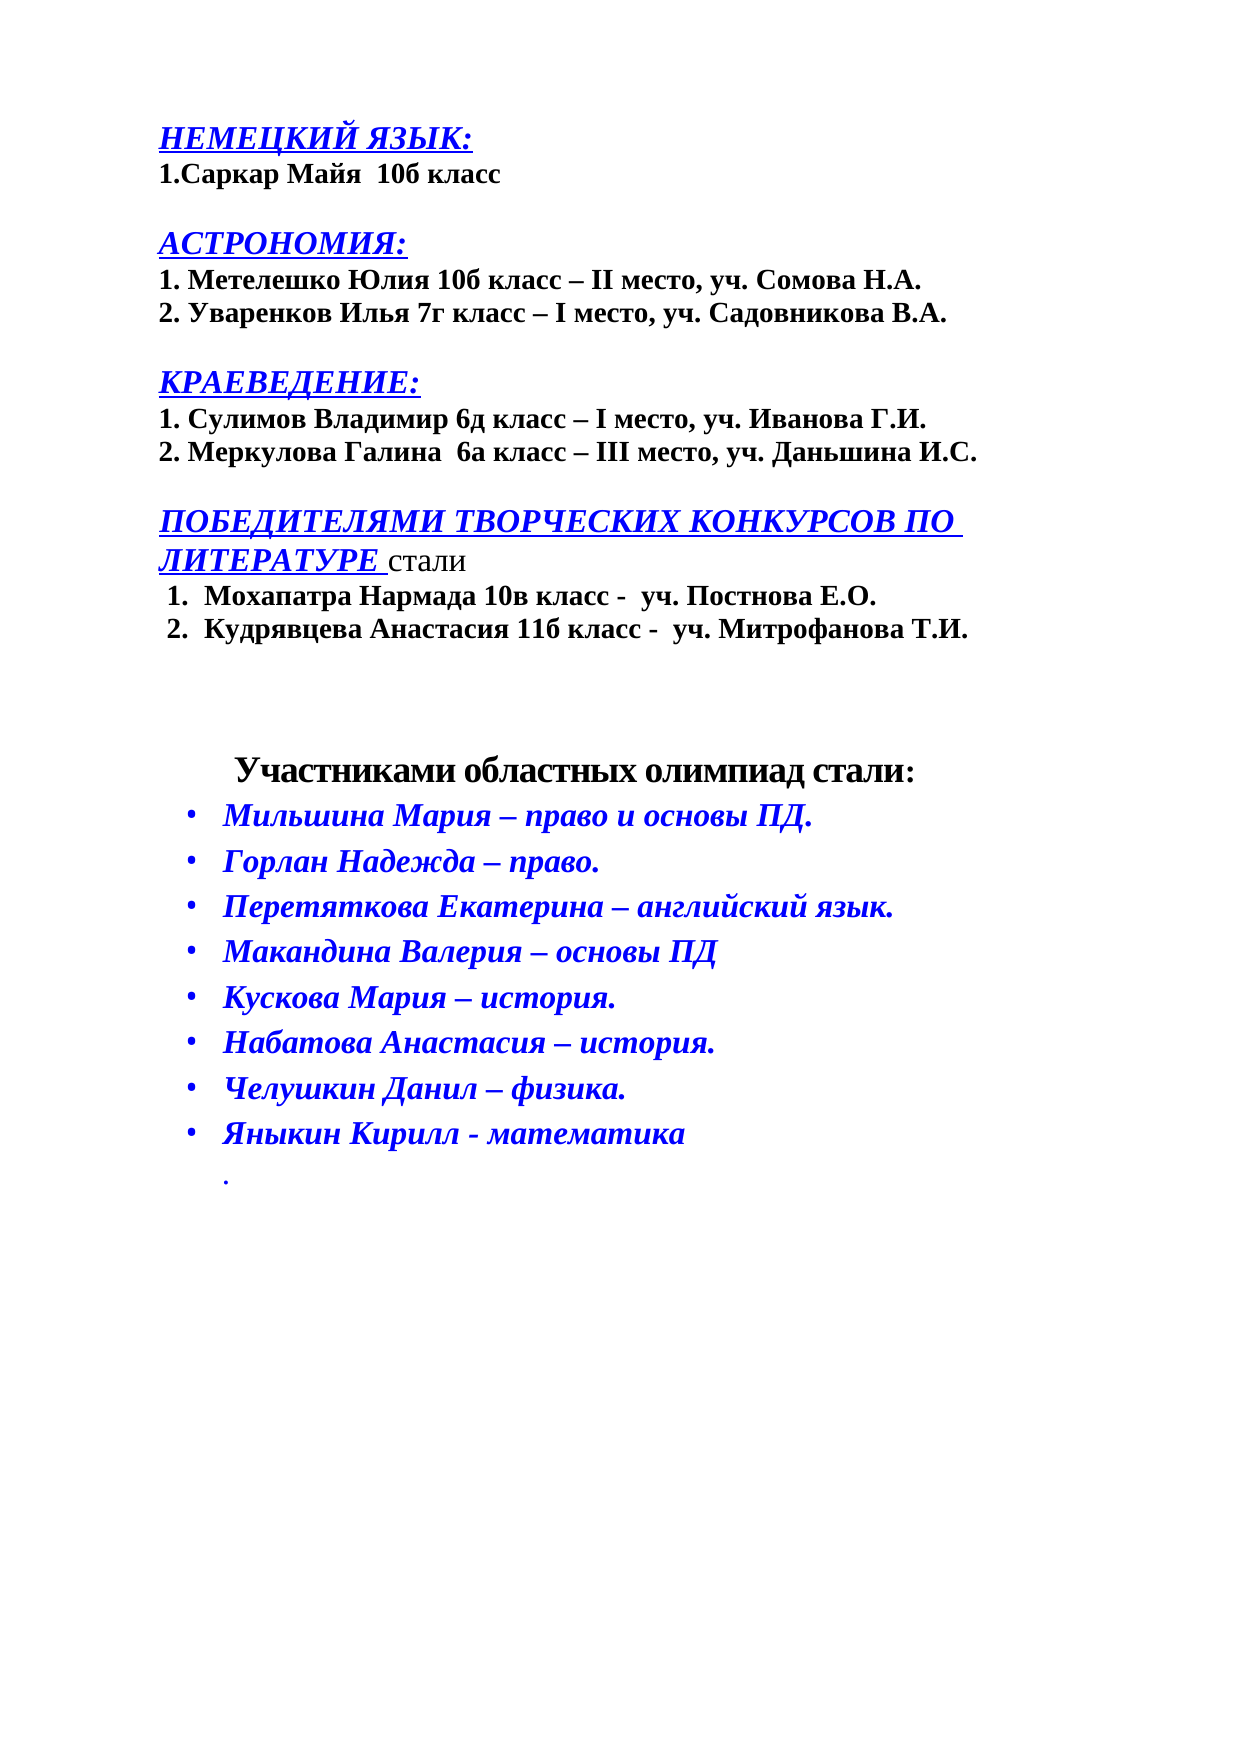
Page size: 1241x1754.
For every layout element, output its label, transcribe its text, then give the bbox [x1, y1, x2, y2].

text НЕМЕЦКИЙ ЯЗЫК: [158, 118, 1152, 156]
text АСТРОНОМИЯ: [158, 223, 1152, 262]
list Макандина Валерия – основы ПД [185, 927, 1152, 973]
list Челушкин Данил – физика. [185, 1063, 1152, 1109]
list Набатова Анастасия – история. [185, 1018, 1152, 1063]
text 1. Сулимов Владимир 6д класс – I место, уч. Иванова Г.И. [158, 401, 1152, 434]
text КРАЕВЕДЕНИЕ: [158, 362, 1152, 401]
list Мильшина Мария – право и основы ПД. [185, 791, 1152, 836]
list Перетяткова Екатерина – английский язык. [185, 882, 1152, 927]
text 2. Уваренков Илья 7г класс – I место, уч. Садовникова В.А. [158, 295, 1152, 329]
text 1. Метелешко Юлия 10б класс – II место, уч. Сомова Н.А. [158, 262, 1152, 295]
list Мохапатра Нармада 10в класс - уч. Постнова Е.О. [166, 578, 1152, 612]
text . [222, 1154, 1152, 1192]
text ПОБЕДИТЕЛЯМИ ТВОРЧЕСКИХ КОНКУРСОВ ПО ЛИТЕРАТУРЕ стали [159, 501, 1152, 578]
text 1.Саркар Майя 10б класс [158, 156, 1152, 190]
list Кускова Мария – история. [185, 973, 1152, 1018]
list Кудрявцева Анастасия 11б класс - уч. Митрофанова Т.И. [166, 612, 1152, 645]
text 2. Меркулова Галина 6а класс – III место, уч. Даньшина И.С. [158, 434, 1152, 468]
list Яныкин Кирилл - математика [185, 1109, 1152, 1154]
list Горлан Надежда – право. [185, 836, 1152, 882]
text Участниками областных олимпиад стали: [233, 748, 1152, 791]
